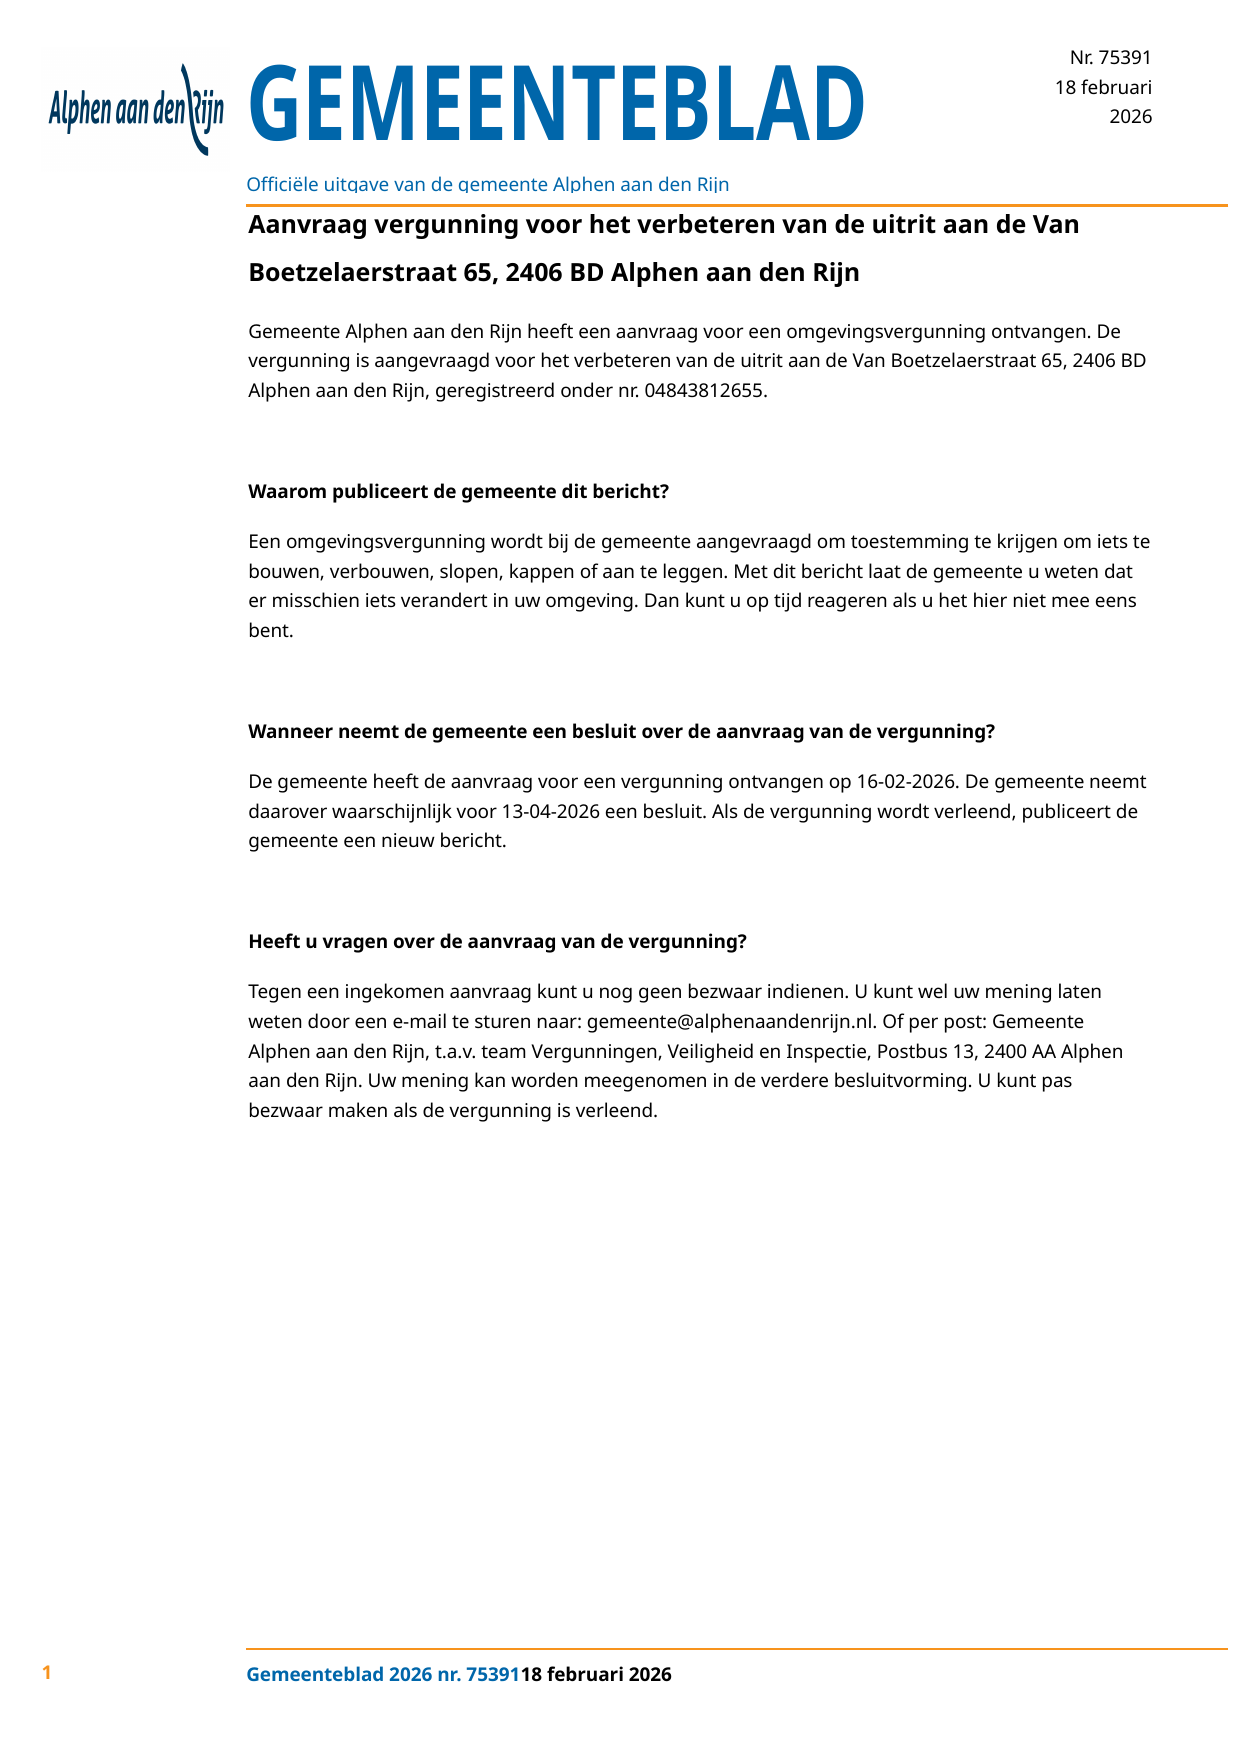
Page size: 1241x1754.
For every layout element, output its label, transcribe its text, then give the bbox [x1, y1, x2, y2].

text Tegen een ingekomen aanvraag kunt u nog geen bezwaar indienen. U kunt wel uw mening laten weten door een e-mail te sturen naar: gemeente@alphenaandenrijn.nl. Of per post: Gemeente Alphen aan den Rijn, t.a.v. team Vergunningen, Veiligheid en Inspectie, Postbus 13, 2400 AA Alphen aan den Rijn. Uw mening kan worden meegenomen in de verdere besluitvorming. U kunt pas bezwaar maken als de vergunning is verleend. [248, 979, 1152, 1123]
text Heeft u vragen over de aanvraag van de vergunning? [248, 928, 1152, 954]
text Wanneer neemt de gemeente een besluit over de aanvraag van de vergunning? [248, 718, 1152, 744]
picture [41, 47, 231, 172]
text Gemeente Alphen aan den Rijn heeft een aanvraag voor een omgevingsvergunning ontvangen. De vergunning is aangevraagd voor het verbeteren van de uitrit aan de Van Boetzelaerstraat 65, 2406 BD Alphen aan den Rijn, geregistreerd onder nr. 04843812655. [248, 318, 1152, 403]
text Een omgevingsvergunning wordt bij de gemeente aangevraagd om toestemming te krijgen om iets te bouwen, verbouwen, slopen, kappen of aan te leggen. Met dit bericht laat de gemeente u weten dat er misschien iets verandert in uw omgeving. Dan kunt u op tijd reageren als u het hier niet mee eens bent. [248, 528, 1152, 643]
text De gemeente heeft de aanvraag voor een vergunning ontvangen op 16-02-2026. De gemeente neemt daarover waarschijnlijk voor 13-04-2026 een besluit. Als de vergunning wordt verleend, publiceert de gemeente een nieuw bericht. [248, 768, 1152, 853]
text Waarom publiceert de gemeente dit bericht? [248, 478, 1152, 504]
text Aanvraag vergunning voor het verbeteren van de uitrit aan de Van Boetzelaerstraat 65, 2406 BD Alphen aan den Rijn [248, 207, 1152, 288]
